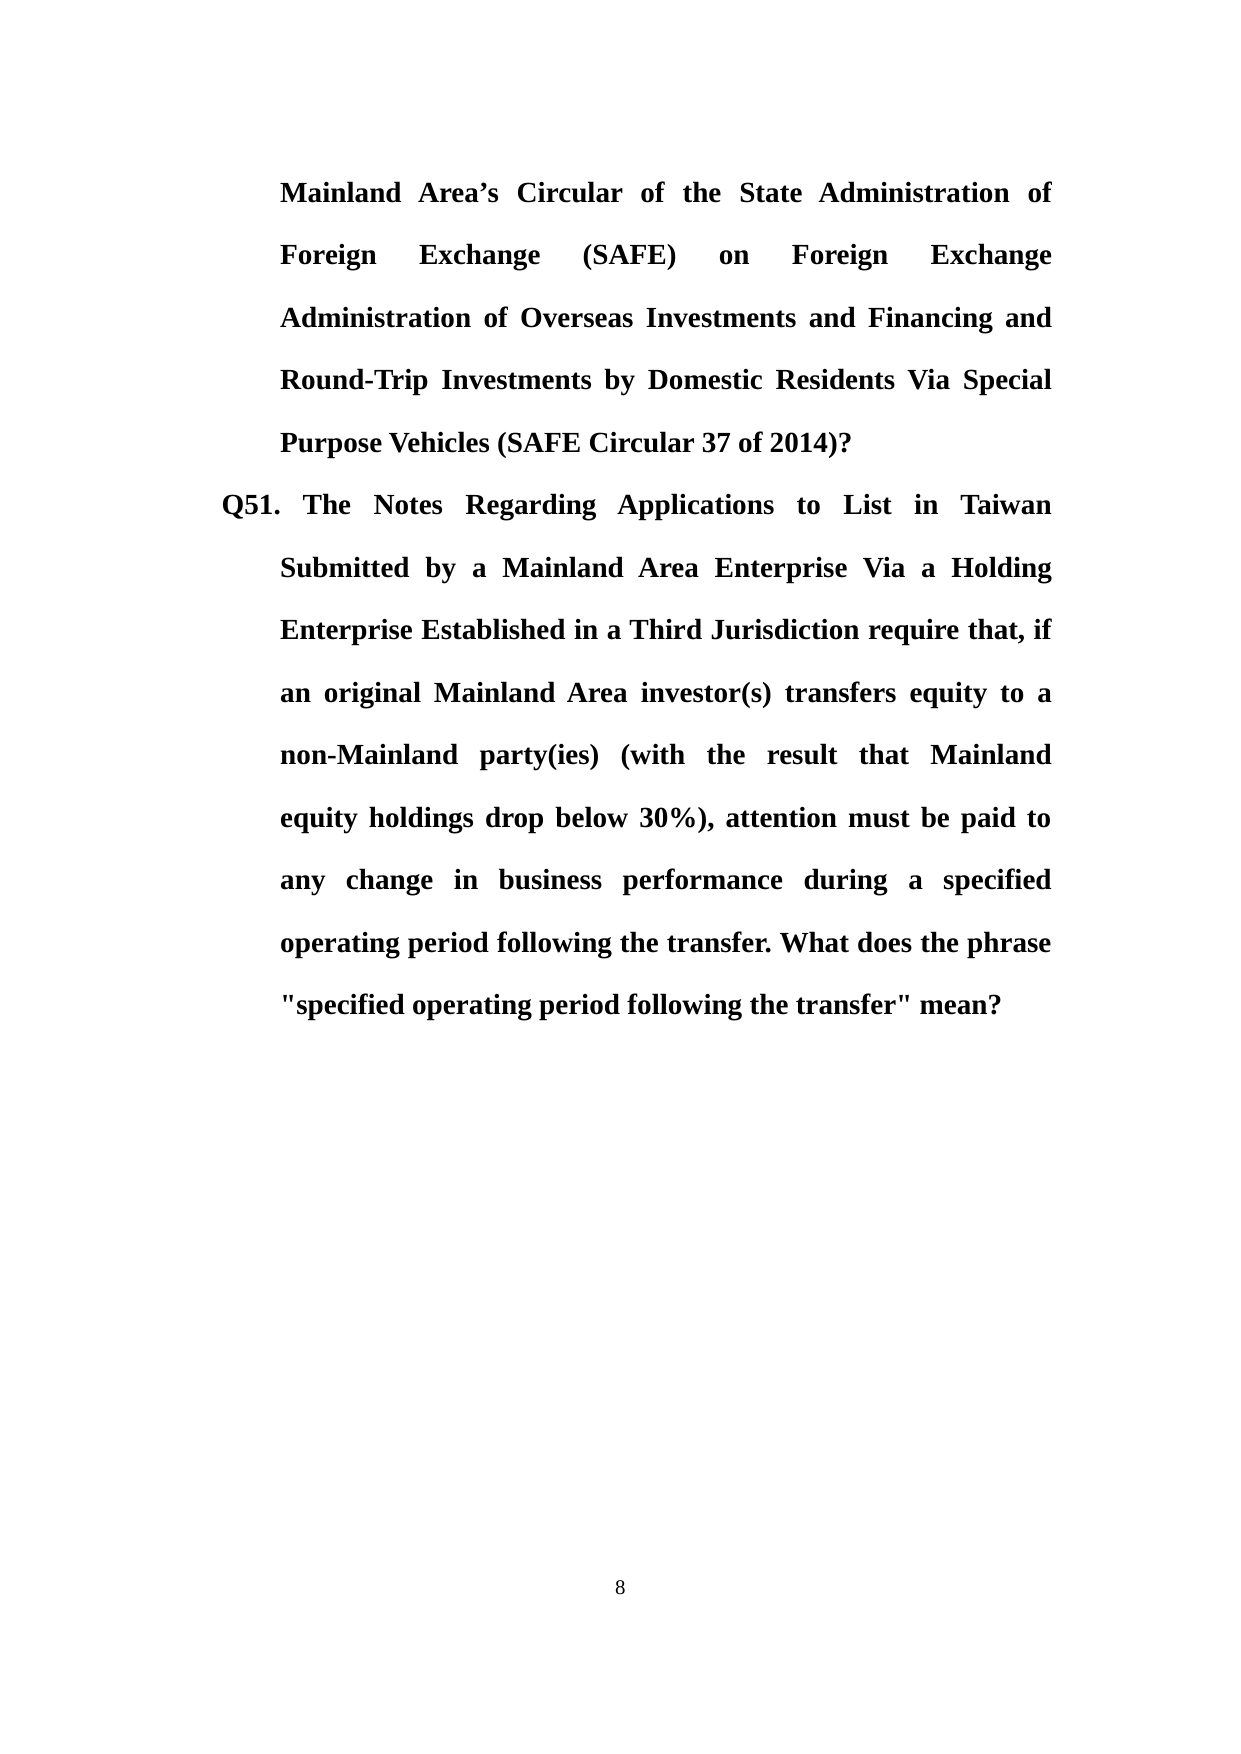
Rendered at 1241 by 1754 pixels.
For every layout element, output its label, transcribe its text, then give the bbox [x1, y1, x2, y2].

text Mainland Area’s Circular of the State Administration of Foreign Exchange (SAFE) on Foreign Exchange Administration of Overseas Investments and Financing and Round-Trip Investments by Domestic Residents Via Special Purpose Vehicles (SAFE Circular 37 of 2014)? [221, 150, 1053, 462]
text Q51. The Notes Regarding Applications to List in Taiwan Submitted by a Mainland Area Enterprise Via a Holding Enterprise Established in a Third Jurisdiction require that, if an original Mainland Area investor(s) transfers equity to a non-Mainland party(ies) (with the result that Mainland equity holdings drop below 30%), attention must be paid to any change in business performance during a specified operating period following the transfer. What does the phrase "specified operating period following the transfer" mean? [221, 462, 1053, 1025]
